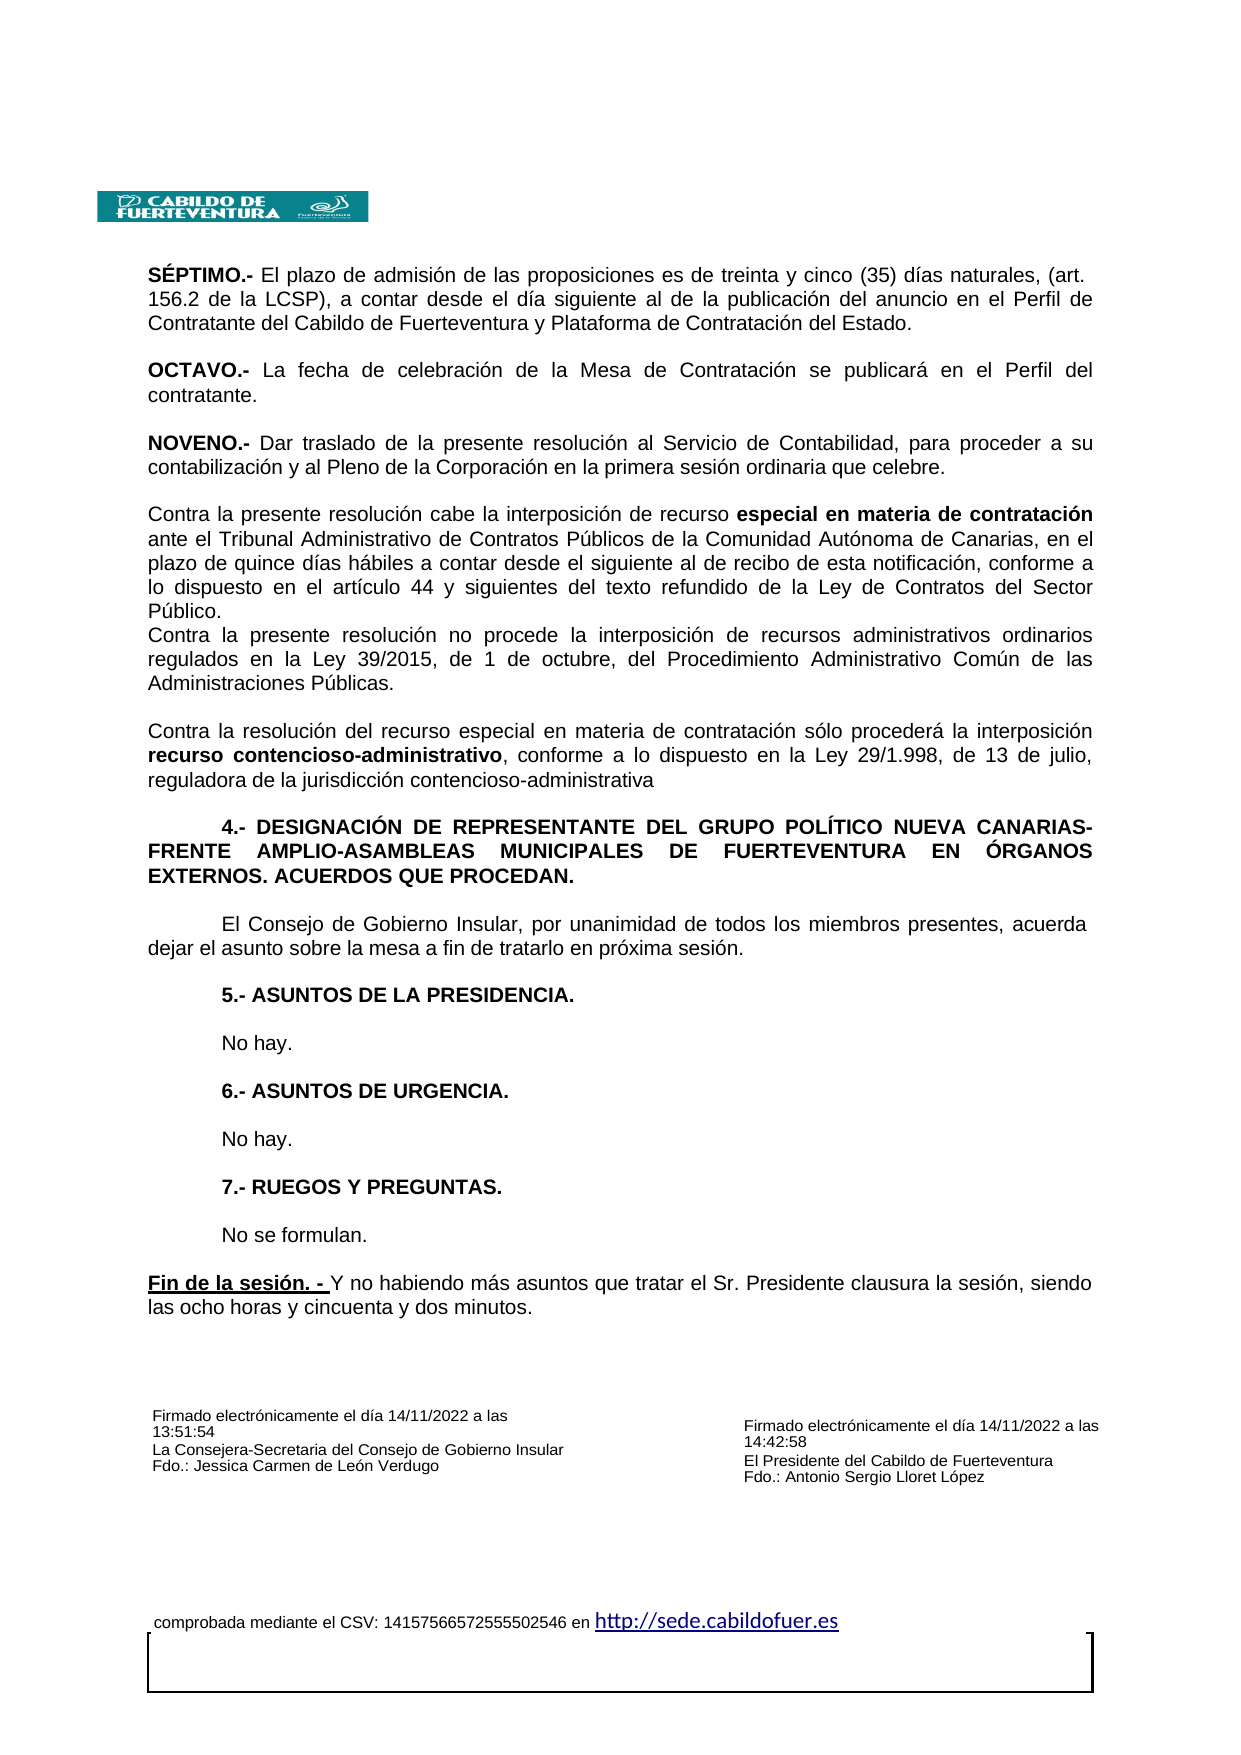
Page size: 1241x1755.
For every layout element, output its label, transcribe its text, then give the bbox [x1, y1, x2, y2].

text Firmado electrónicamente el día 14/11/2022 a las 13:51:54 [152, 1408, 513, 1441]
text 4.- DESIGNACIÓN DE REPRESENTANTE DEL GRUPO POLÍTICO NUEVA CANARIAS- FRENTE AMPLIO-ASAMBLEAS MUNICIPALES DE FUERTEVENTURA EN ÓRGANOS EXTERNOS. ACUERDOS QUE PROCEDAN. [148, 815, 1093, 887]
text Firmado electrónicamente el día 14/11/2022 a las 14:42:58 [744, 1418, 1116, 1451]
text Contra la presente resolución cabe la interposición de recurso especial en materia de contratación ante el Tribunal Administrativo de Contratos Públicos de la Comunidad Autónoma de Canarias, en el plazo de quince días hábiles a contar desde el siguiente al de recibo de esta notificación, conforme a lo dispuesto en el artículo 44 y siguientes del texto refundido de la Ley de Contratos del Sector Público. [148, 502, 1093, 623]
text SÉPTIMO.- El plazo de admisión de las proposiciones es de treinta y cinco (35) días naturales, (art. [148, 262, 1116, 286]
text 5.- ASUNTOS DE LA PRESIDENCIA. [221, 983, 1116, 1007]
text El Presidente del Cabildo de Fuerteventura Fdo.: Antonio Sergio Lloret López [744, 1451, 1089, 1486]
text La Consejera-Secretaria del Consejo de Gobierno Insular Fdo.: Jessica Carmen de León Verdugo [152, 1441, 570, 1475]
text Contra la presente resolución no procede la interposición de recursos administrativos ordinarios regulados en la Ley 39/2015, de 1 de octubre, del Procedimiento Administrativo Común de las Administraciones Públicas. [148, 623, 1093, 695]
text 7.- RUEGOS Y PREGUNTAS. [221, 1175, 1116, 1199]
text OCTAVO.- La fecha de celebración de la Mesa de Contratación se publicará en el Perfil del contratante. [148, 358, 1093, 406]
text Contra la resolución del recurso especial en materia de contratación sólo procederá la interposición recurso contencioso-administrativo, conforme a lo dispuesto en la Ley 29/1.998, de 13 de julio, reguladora de la jurisdicción contencioso-administrativa [148, 719, 1093, 791]
text 6.- ASUNTOS DE URGENCIA. [221, 1079, 1116, 1103]
text Fin de la sesión. - Y no habiendo más asuntos que tratar el Sr. Presidente clausura la sesión, siendo las ocho horas y cincuenta y dos minutos. [148, 1270, 1093, 1318]
text No se formulan. [221, 1222, 1116, 1246]
text No hay. [221, 1031, 1116, 1055]
text No hay. [221, 1127, 1116, 1151]
text El Consejo de Gobierno Insular, por unanimidad de todos los miembros presentes, acuerda dejar el asunto sobre la mesa a fin de tratarlo en próxima sesión. [148, 911, 1093, 959]
text 156.2 de la LCSP), a contar desde el día siguiente al de la publicación del anuncio en el Perfil de Contratante del Cabildo de Fuerteventura y Plataforma de Contratación del Estado. [148, 286, 1093, 334]
picture [97, 191, 369, 222]
text NOVENO.- Dar traslado de la presente resolución al Servicio de Contabilidad, para proceder a su contabilización y al Pleno de la Corporación en la primera sesión ordinaria que celebre. [148, 430, 1093, 478]
